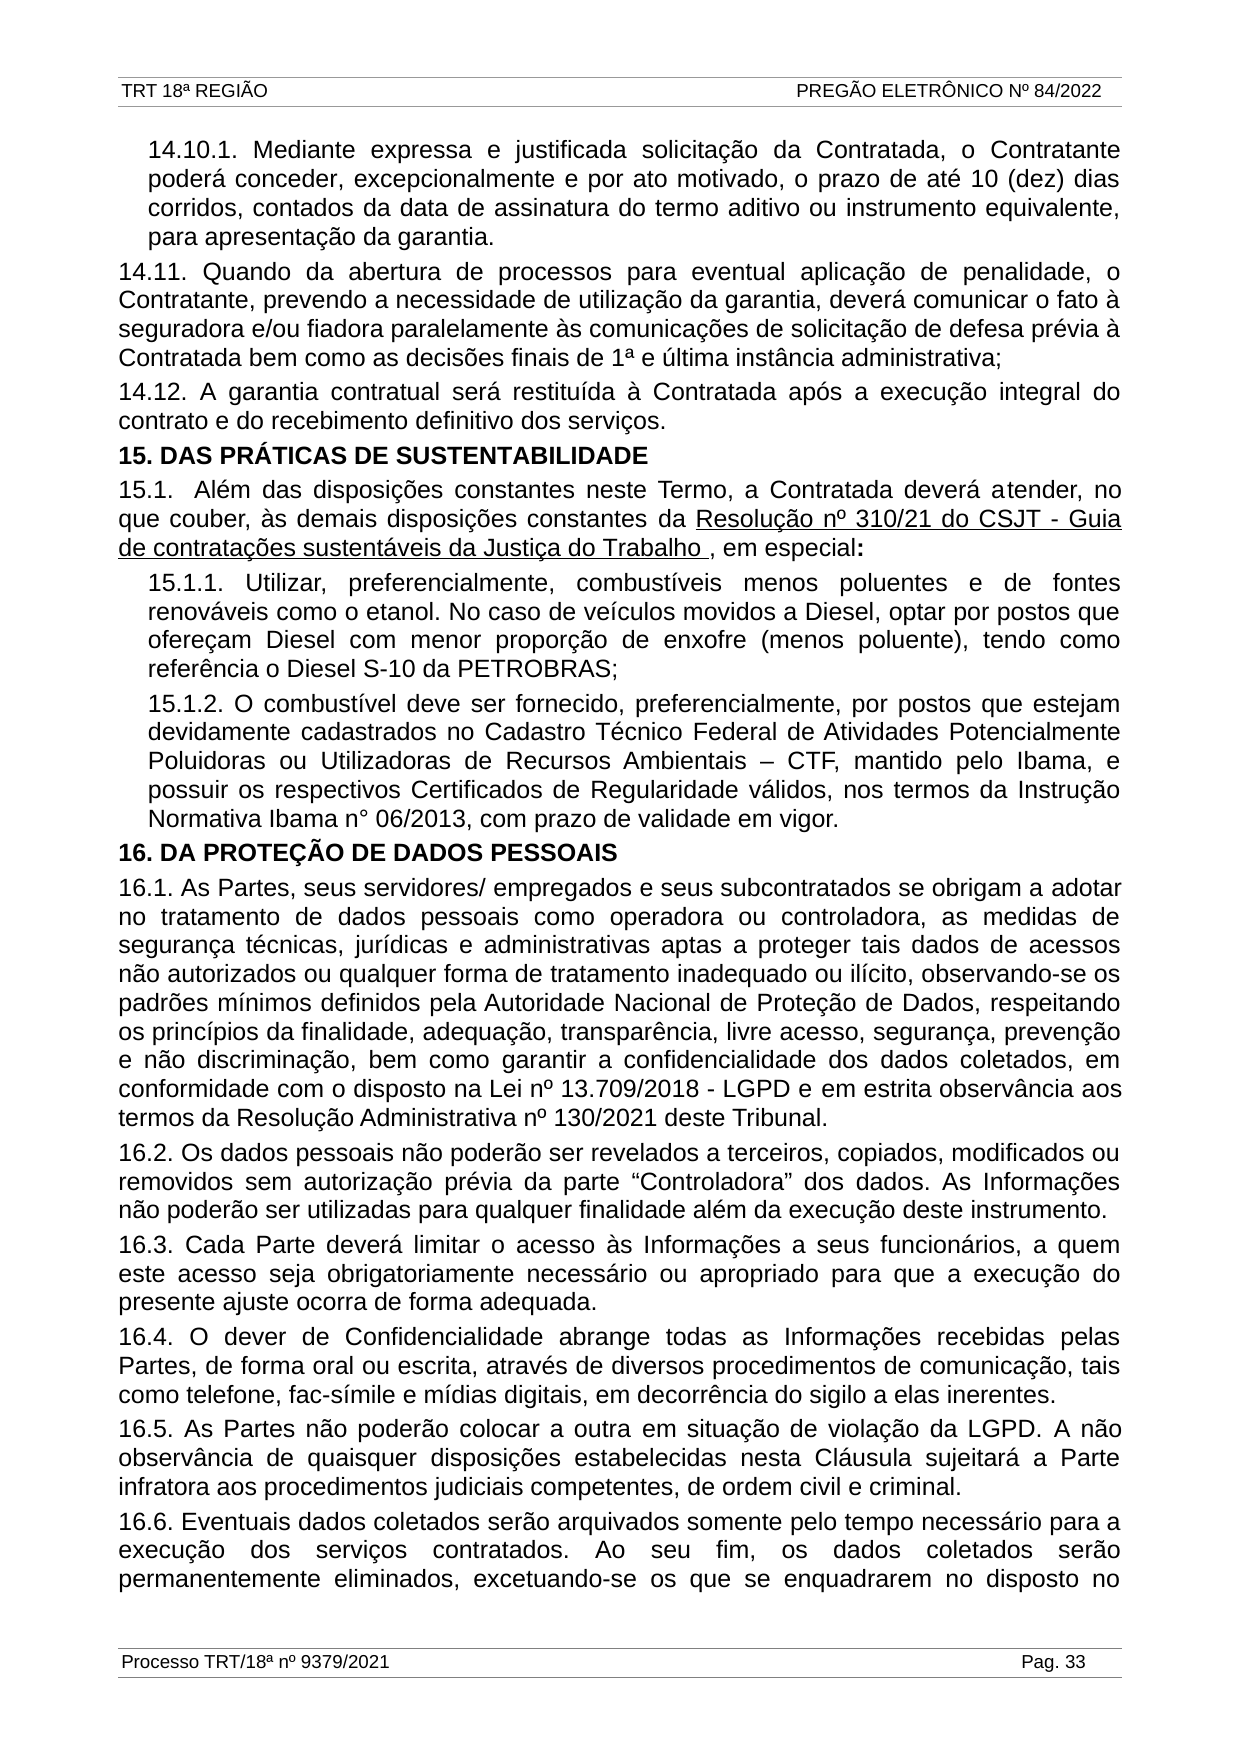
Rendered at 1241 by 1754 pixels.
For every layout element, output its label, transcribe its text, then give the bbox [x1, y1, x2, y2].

text 16.5. As Partes não poderão colocar a outra em situação de violação da LGPD. A não observância de quaisquer disposições estabelecidas nesta Cláusula sujeitará a Parte infratora aos procedimentos judiciais competentes, de ordem civil e criminal. [118, 1414, 1122, 1501]
text 15.1.2. O combustível deve ser fornecido, preferencialmente, por postos que estejam devidamente cadastrados no Cadastro Técnico Federal de Atividades Potencialmente Poluidoras ou Utilizadoras de Recursos Ambientais – CTF, mantido pelo Ibama, e possuir os respectivos Certificados de Regularidade válidos, nos termos da Instrução Normativa Ibama n° 06/2013, com prazo de validade em vigor. [148, 689, 1122, 832]
text 16.6. Eventuais dados coletados serão arquivados somente pelo tempo necessário para a execução dos serviços contratados. Ao seu fim, os dados coletados serão permanentemente eliminados, excetuando-se os que se enquadrarem no disposto no [118, 1506, 1122, 1593]
text 14.12. A garantia contratual será restituída à Contratada após a execução integral do contrato e do recebimento definitivo dos serviços. [118, 377, 1122, 435]
text 15. DAS PRÁTICAS DE SUSTENTABILIDADE [118, 441, 1122, 469]
text 16.1. As Partes, seus servidores/ empregados e seus subcontratados se obrigam a adotar no tratamento de dados pessoais como operadora ou controladora, as medidas de segurança técnicas, jurídicas e administrativas aptas a proteger tais dados de acessos não autorizados ou qualquer forma de tratamento inadequado ou ilícito, observando-se os padrões mínimos definidos pela Autoridade Nacional de Proteção de Dados, respeitando os princípios da finalidade, adequação, transparência, livre acesso, segurança, prevenção e não discriminação, bem como garantir a confidencialidade dos dados coletados, em conformidade com o disposto na Lei nº 13.709/2018 - LGPD e em estrita observância aos termos da Resolução Administrativa nº 130/2021 deste Tribunal. [118, 873, 1122, 1132]
text 15.1.1. Utilizar, preferencialmente, combustíveis menos poluentes e de fontes renováveis como o etanol. No caso de veículos movidos a Diesel, optar por postos que ofereçam Diesel com menor proporção de enxofre (menos poluente), tendo como referência o Diesel S-10 da PETROBRAS; [148, 568, 1122, 683]
text 14.11. Quando da abertura de processos para eventual aplicação de penalidade, o Contratante, prevendo a necessidade de utilização da garantia, deverá comunicar o fato à seguradora e/ou fiadora paralelamente às comunicações de solicitação de defesa prévia à Contratada bem como as decisões finais de 1ª e última instância administrativa; [118, 256, 1122, 371]
text 15.1. Além das disposições constantes neste Termo, a Contratada deverá atender, no que couber, às demais disposições constantes da Resolução nº 310/21 do CSJT - Guia de contratações sustentáveis da Justiça do Trabalho , em especial: [118, 476, 1122, 562]
text 16.2. Os dados pessoais não poderão ser revelados a terceiros, copiados, modificados ou removidos sem autorização prévia da parte “Controladora” dos dados. As Informações não poderão ser utilizadas para qualquer finalidade além da execução deste instrumento. [118, 1138, 1122, 1224]
text 14.10.1. Mediante expressa e justificada solicitação da Contratada, o Contratante poderá conceder, excepcionalmente e por ato motivado, o prazo de até 10 (dez) dias corridos, contados da data de assinatura do termo aditivo ou instrumento equivalente, para apresentação da garantia. [148, 136, 1122, 251]
text 16. DA PROTEÇÃO DE DADOS PESSOAIS [118, 838, 1122, 867]
text 16.4. O dever de Confidencialidade abrange todas as Informações recebidas pelas Partes, de forma oral ou escrita, através de diversos procedimentos de comunicação, tais como telefone, fac-símile e mídias digitais, em decorrência do sigilo a elas inerentes. [118, 1322, 1122, 1408]
text 16.3. Cada Parte deverá limitar o acesso às Informações a seus funcionários, a quem este acesso seja obrigatoriamente necessário ou apropriado para que a execução do presente ajuste ocorra de forma adequada. [118, 1230, 1122, 1316]
